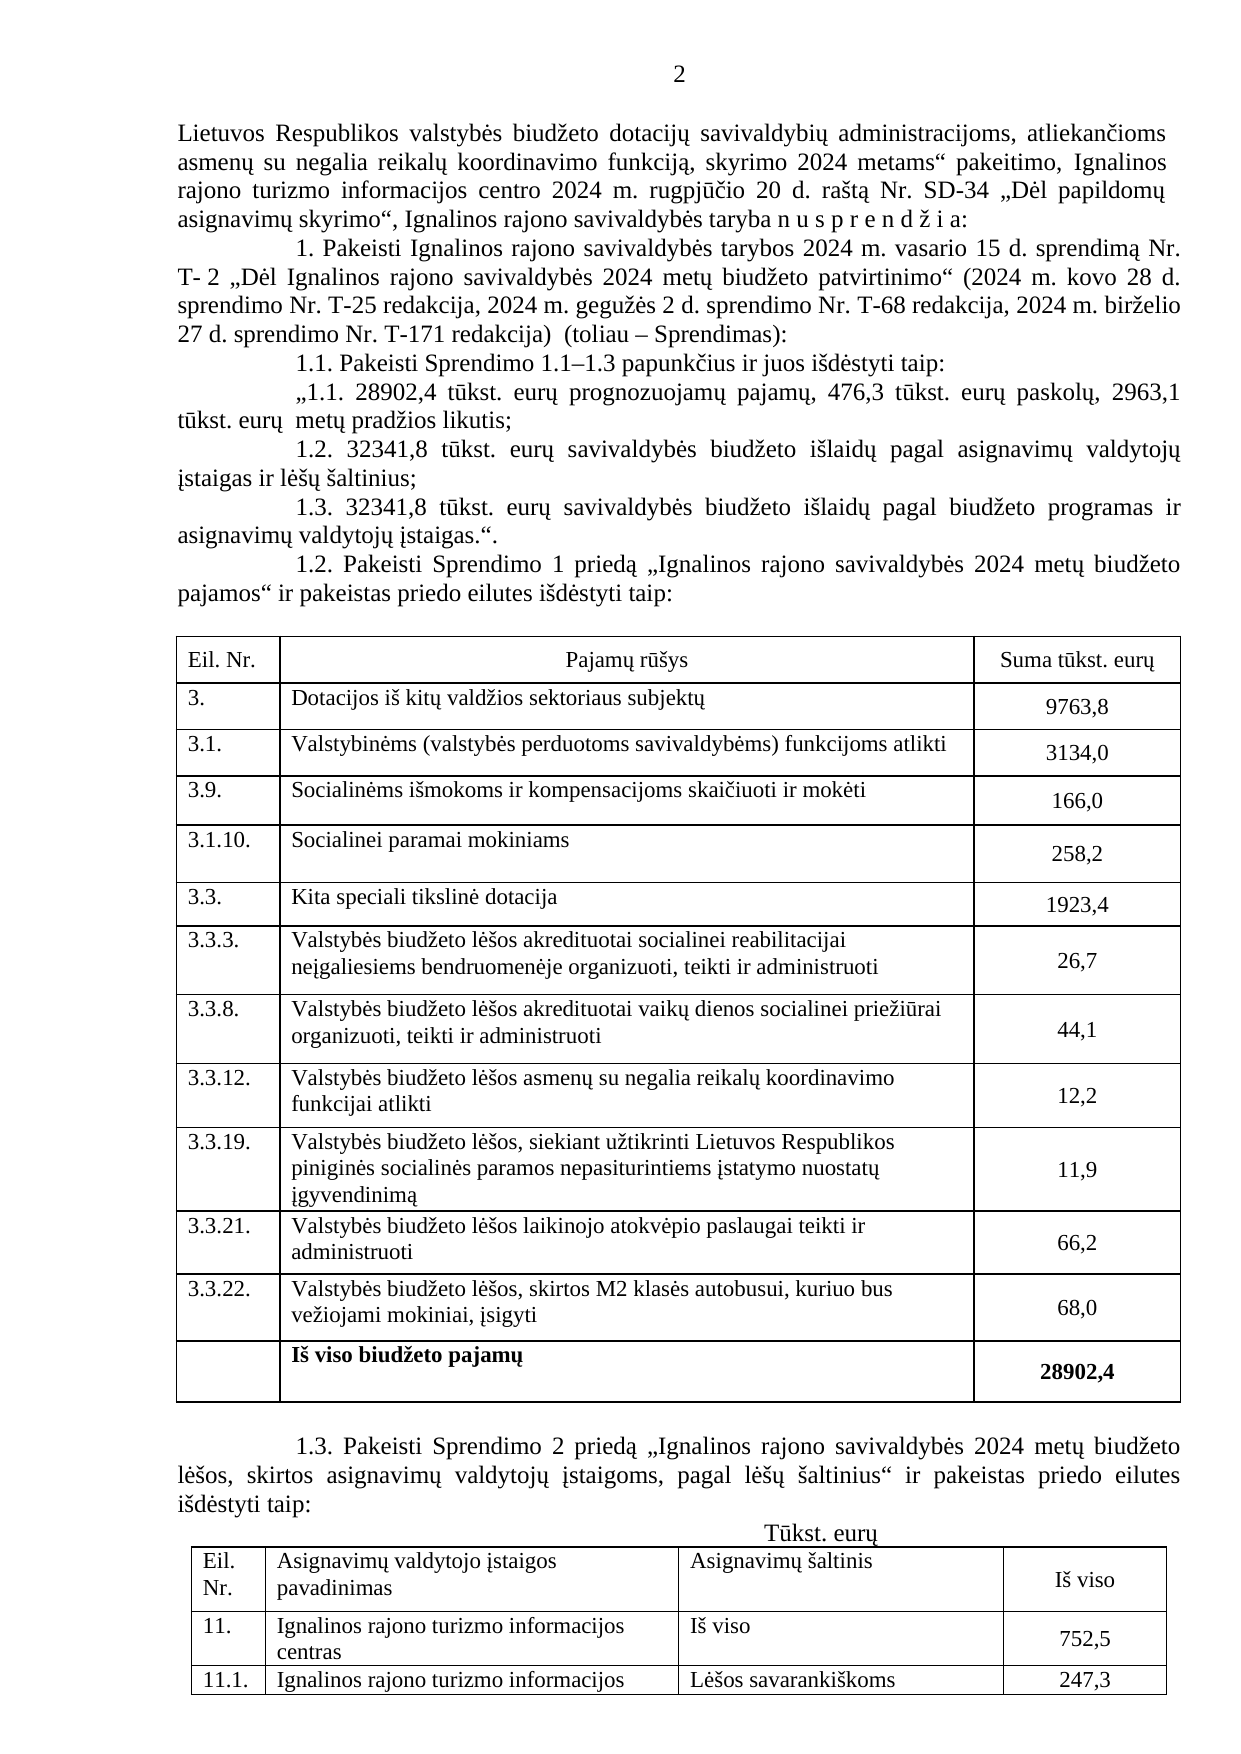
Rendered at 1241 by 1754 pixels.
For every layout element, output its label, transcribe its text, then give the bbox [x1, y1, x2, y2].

table_cell Valstybinėms (valstybės perduotoms savivaldybėms) funkcijoms atlikti [281, 730, 973, 775]
table_cell 11. [192, 1612, 265, 1664]
table_cell Valstybės biudžeto lėšos, skirtos M2 klasės autobusui, kuriuo bus vežiojami mokiniai, įsigyti [281, 1275, 973, 1340]
text Lietuvos Respublikos valstybės biudžeto dotacijų savivaldybių administracijoms, atliekančioms asmenų su negalia reikalų koordinavimo funkciją, skyrimo 2024 metams“ pakeitimo, Ignalinos rajono turizmo informacijos centro 2024 m. rugpjūčio 20 d. raštą Nr. SD-34 „Dėl papildomų asignavimų skyrimo“, Ignalinos rajono savivaldybės taryba n u s p r e n d ž i a: [177, 118, 1167, 233]
table_cell Valstybės biudžeto lėšos akredituotai socialinei reabilitacijai neįgaliesiems bendruomenėje organizuoti, teikti ir administruoti [281, 927, 973, 994]
table_cell 3.1.10. [177, 826, 279, 882]
table_cell 3. [177, 684, 279, 728]
table_cell Valstybės biudžeto lėšos asmenų su negalia reikalų koordinavimo funkcijai atlikti [281, 1064, 973, 1126]
table_cell Socialinėms išmokoms ir kompensacijoms skaičiuoti ir mokėti [281, 777, 973, 824]
text 1.2. Pakeisti Sprendimo 1 priedą „Ignalinos rajono savivaldybės 2024 metų biudžeto pajamos“ ir pakeistas priedo eilutes išdėstyti taip: [177, 549, 1181, 607]
table_cell Socialinei paramai mokiniams [281, 826, 973, 882]
table_cell Ignalinos rajono turizmo informacijos [266, 1666, 678, 1694]
text 1.2. 32341,8 tūkst. eurų savivaldybės biudžeto išlaidų pagal asignavimų valdytojų įstaigas ir lėšų šaltinius; [177, 434, 1181, 492]
text 1.3. Pakeisti Sprendimo 2 priedą „Ignalinos rajono savivaldybės 2024 metų biudžeto lėšos, skirtos asignavimų valdytojų įstaigoms, pagal lėšų šaltinius“ ir pakeistas priedo eilutes išdėstyti taip: [177, 1431, 1181, 1518]
table_cell 3.9. [177, 777, 279, 824]
table_header Iš viso [1004, 1548, 1166, 1611]
table_cell 44,1 [975, 995, 1180, 1062]
table_cell 3.3.3. [177, 927, 279, 994]
text 1.1. Pakeisti Sprendimo 1.1–1.3 papunkčius ir juos išdėstyti taip: [177, 348, 1181, 377]
table_cell Lėšos savarankiškoms [679, 1666, 1003, 1694]
table_cell 28902,4 [975, 1342, 1180, 1401]
table_cell 3.3.8. [177, 995, 279, 1062]
table_header Suma tūkst. eurų [975, 637, 1180, 682]
text 1.3. 32341,8 tūkst. eurų savivaldybės biudžeto išlaidų pagal biudžeto programas ir asignavimų valdytojų įstaigas.“. [177, 492, 1181, 549]
table_cell 11.1. [192, 1666, 265, 1694]
table_cell 3.3.12. [177, 1064, 279, 1126]
table_cell 3.1. [177, 730, 279, 775]
table_header Eil. Nr. [192, 1548, 265, 1611]
table_cell Iš viso biudžeto pajamų [281, 1342, 973, 1401]
table_cell 3.3.21. [177, 1212, 279, 1273]
table_cell 247,3 [1004, 1666, 1166, 1694]
table_cell 66,2 [975, 1212, 1180, 1273]
table_cell 12,2 [975, 1064, 1180, 1126]
table_cell [177, 1342, 279, 1401]
table_cell 11,9 [975, 1128, 1180, 1210]
table_cell Dotacijos iš kitų valdžios sektoriaus subjektų [281, 684, 973, 728]
table_cell 3134,0 [975, 730, 1180, 775]
table_header Pajamų rūšys [281, 637, 973, 682]
text „1.1. 28902,4 tūkst. eurų prognozuojamų pajamų, 476,3 tūkst. eurų paskolų, 2963,1 tūkst. eurų metų pradžios likutis; [177, 377, 1181, 434]
table_cell 3.3. [177, 883, 279, 925]
table_cell 3.3.19. [177, 1128, 279, 1210]
table_cell Valstybės biudžeto lėšos, siekiant užtikrinti Lietuvos Respublikos piniginės socialinės paramos nepasiturintiems įstatymo nuostatų įgyvendinimą [281, 1128, 973, 1210]
table_cell Kita speciali tikslinė dotacija [281, 883, 973, 925]
table_cell Iš viso [679, 1612, 1003, 1664]
table_cell Ignalinos rajono turizmo informacijos centras [266, 1612, 678, 1664]
table_cell 258,2 [975, 826, 1180, 882]
table_header Asignavimų valdytojo įstaigos pavadinimas [266, 1548, 678, 1611]
table_cell 3.3.22. [177, 1275, 279, 1340]
text Tūkst. eurų [181, 1518, 1181, 1546]
table_cell 1923,4 [975, 883, 1180, 925]
table_cell 9763,8 [975, 684, 1180, 728]
table_header Eil. Nr. [177, 637, 279, 682]
text 1. Pakeisti Ignalinos rajono savivaldybės tarybos 2024 m. vasario 15 d. sprendimą Nr. T- 2 „Dėl Ignalinos rajono savivaldybės 2024 metų biudžeto patvirtinimo“ (2024 m. kovo 28 d. sprendimo Nr. T-25 redakcija, 2024 m. gegužės 2 d. sprendimo Nr. T-68 redakcija, 2024 m. birželio 27 d. sprendimo Nr. T-171 redakcija) (toliau – Sprendimas): [177, 233, 1181, 348]
table_cell Valstybės biudžeto lėšos laikinojo atokvėpio paslaugai teikti ir administruoti [281, 1212, 973, 1273]
table_header Asignavimų šaltinis [679, 1548, 1003, 1611]
table_cell Valstybės biudžeto lėšos akredituotai vaikų dienos socialinei priežiūrai organizuoti, teikti ir administruoti [281, 995, 973, 1062]
table_cell 68,0 [975, 1275, 1180, 1340]
table_cell 26,7 [975, 927, 1180, 994]
table_cell 752,5 [1004, 1612, 1166, 1664]
table_cell 166,0 [975, 777, 1180, 824]
